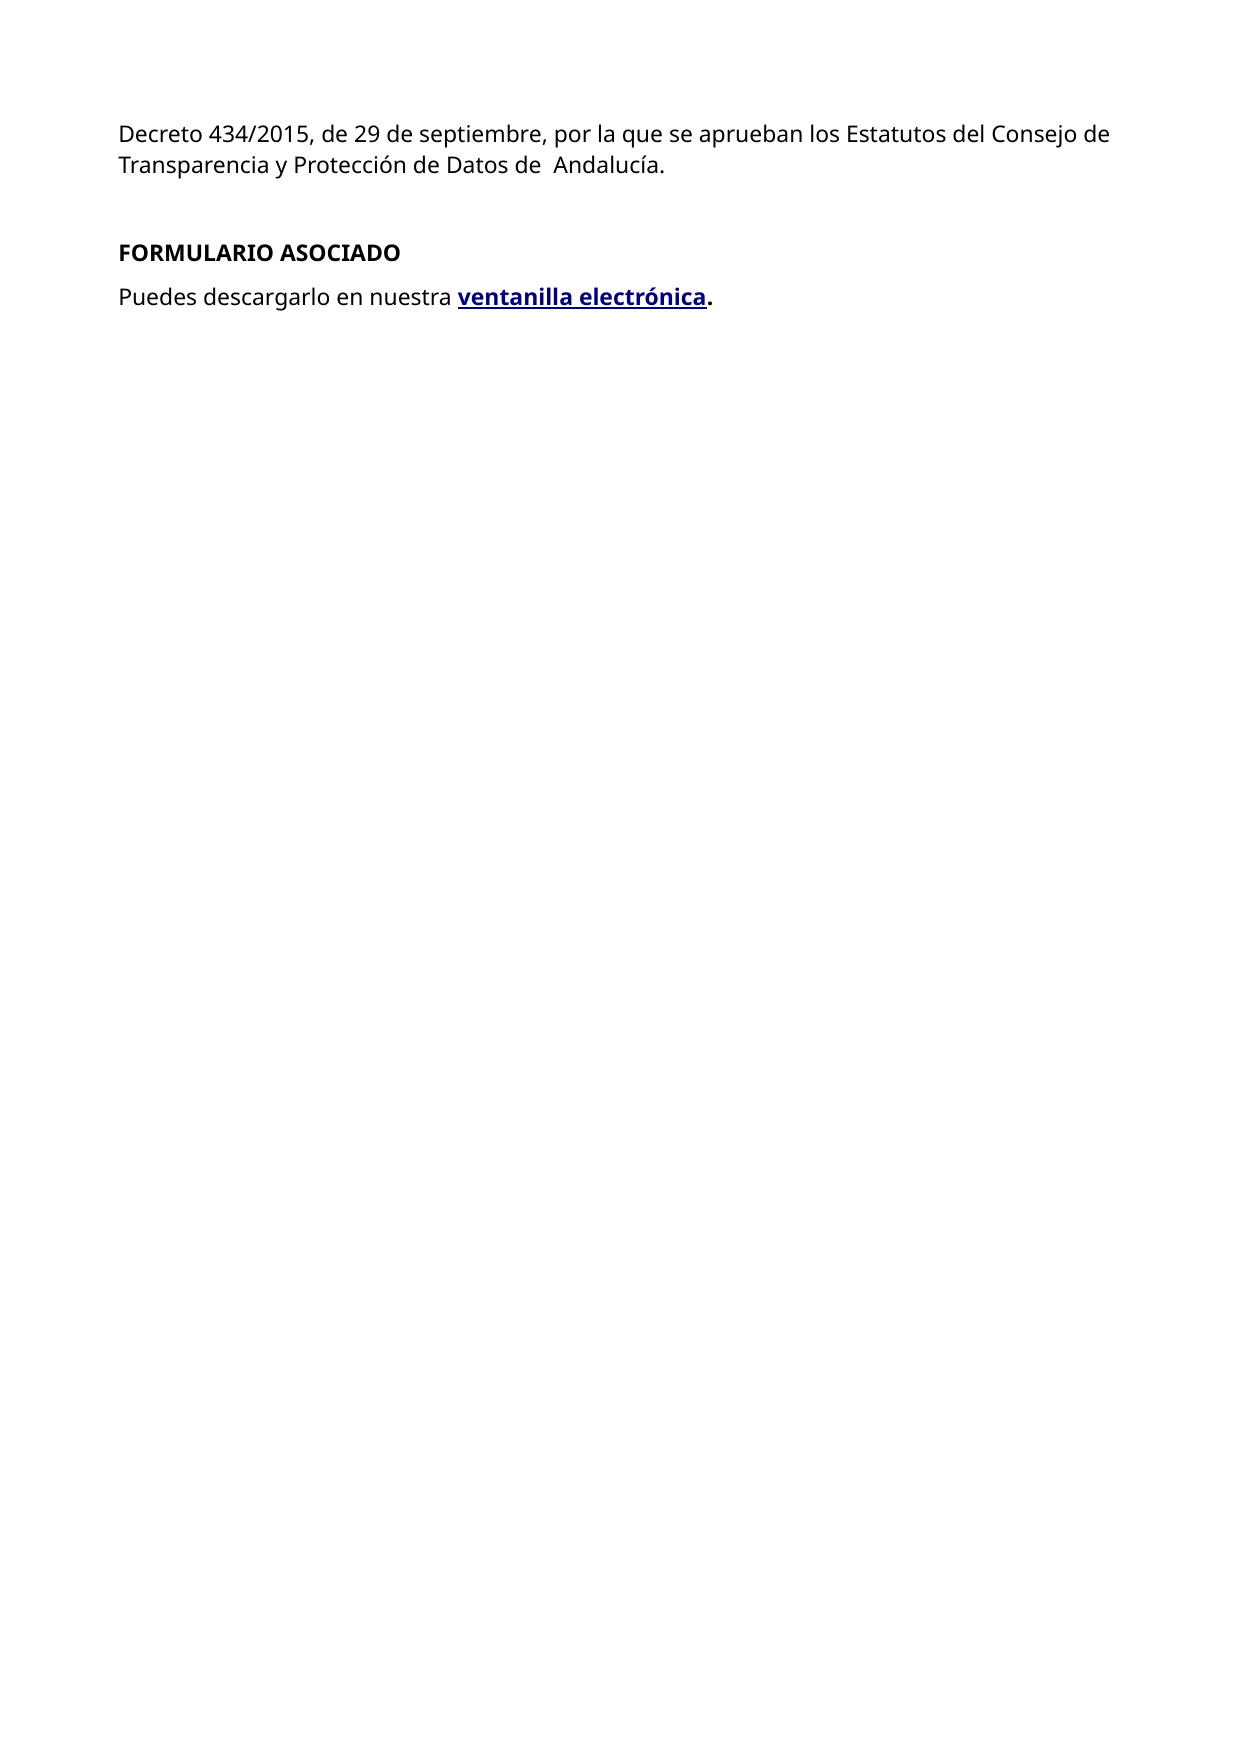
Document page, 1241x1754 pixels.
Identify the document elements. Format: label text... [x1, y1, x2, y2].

text Puedes descargarlo en nuestra ventanilla electrónica. [118, 281, 1122, 312]
text FORMULARIO ASOCIADO [118, 237, 1122, 268]
text Decreto 434/2015, de 29 de septiembre, por la que se aprueban los Estatutos del Consejo de Transparencia y Protección de Datos de Andalucía. [118, 118, 1122, 181]
